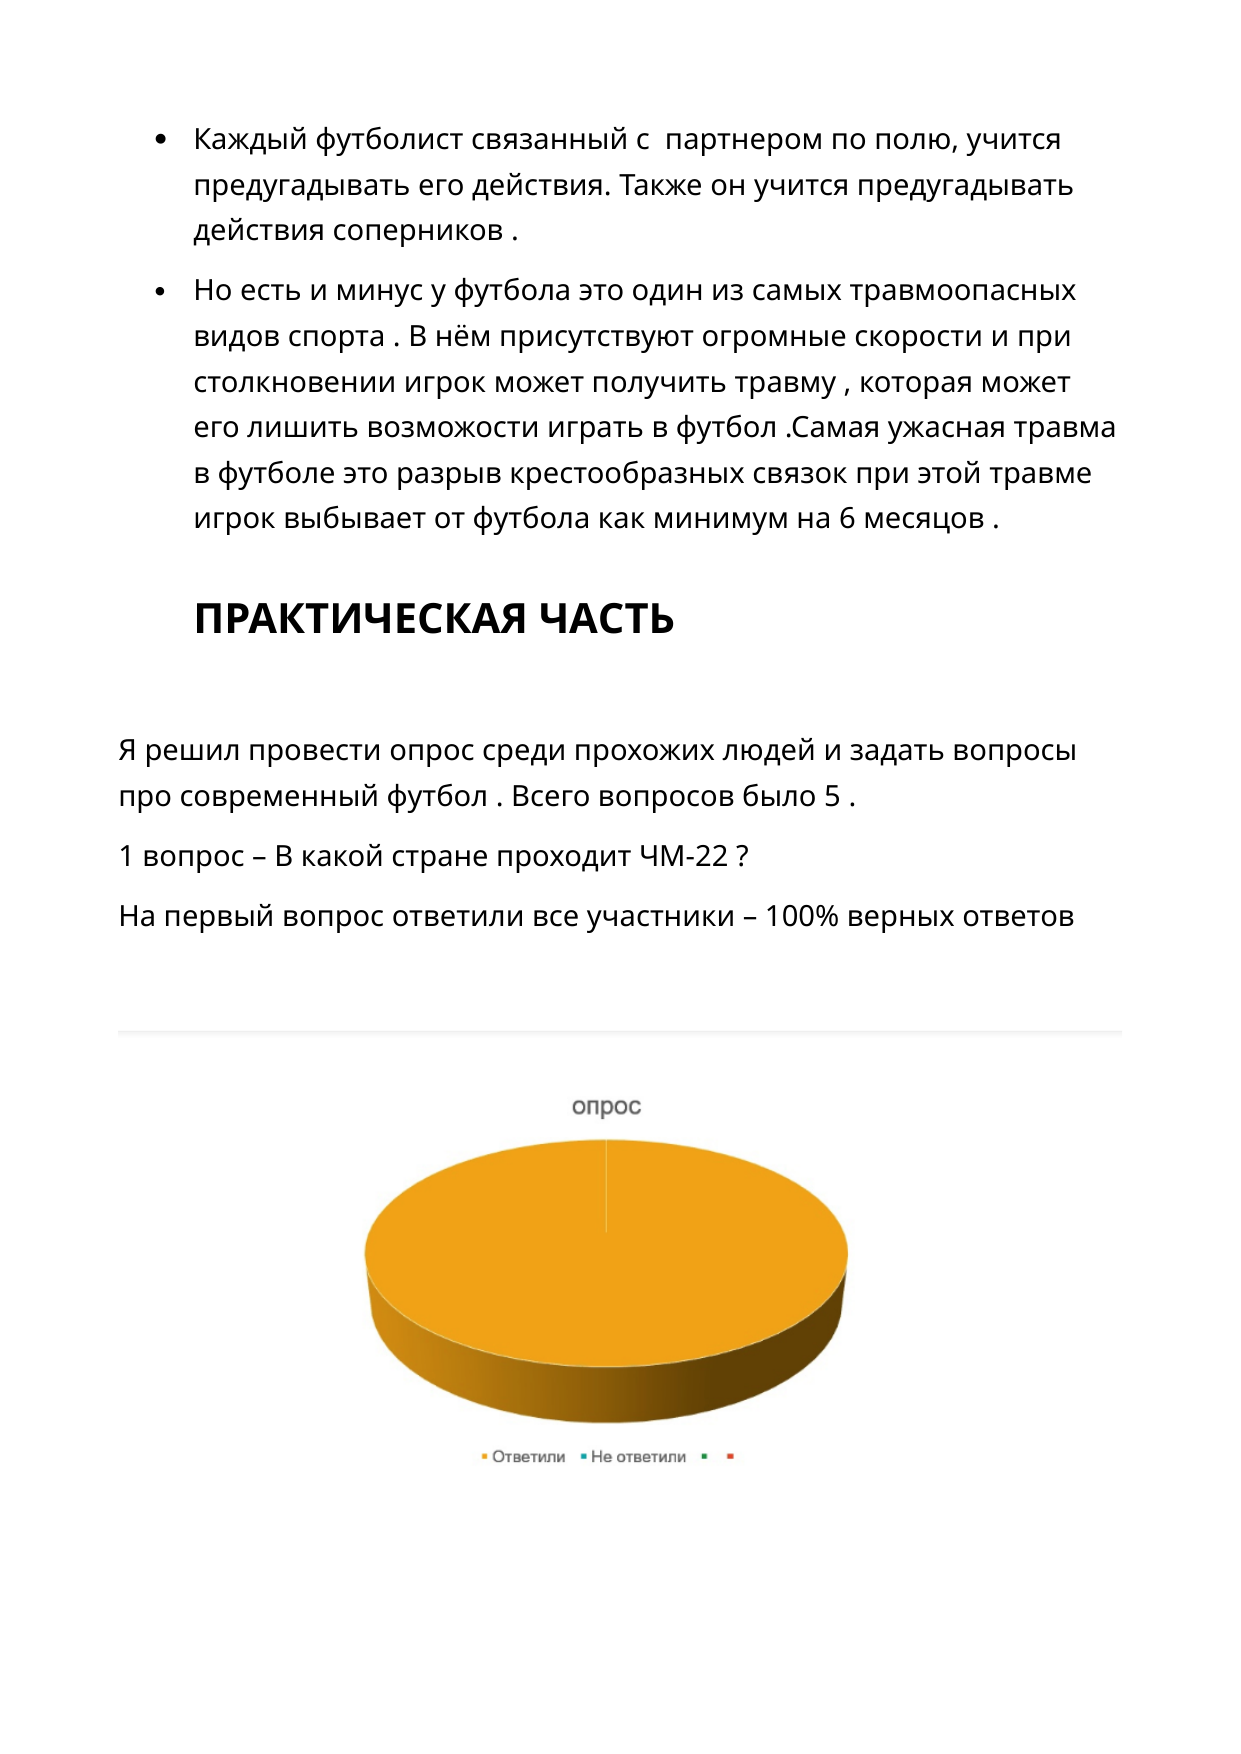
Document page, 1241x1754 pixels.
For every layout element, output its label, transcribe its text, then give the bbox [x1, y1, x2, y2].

list Каждый футболист связанный с партнером по полю, учится предугадывать его действия. Также он учится предугадывать действия соперников . [156, 118, 1122, 249]
text ПРАКТИЧЕСКАЯ ЧАСТЬ [193, 589, 1122, 646]
list Но есть и минус у футбола это один из самых травмоопасных видов спорта . В нём присутствуют огромные скорости и при столкновении игрок может получить травму , которая может его лишить возможости играть в футбол .Самая ужасная травма в футболе это разрыв крестообразных связок при этой травме игрок выбывает от футбола как минимум на 6 месяцов . [156, 269, 1122, 570]
text 1 вопрос – В какой стране проходит ЧМ-22 ? [118, 835, 1122, 875]
text Я решил провести опрос среди прохожих людей и задать вопросы про современный футбол . Всего вопросов было 5 . [118, 729, 1122, 814]
text На первый вопрос ответили все участники – 100% верных ответов [118, 895, 1122, 935]
